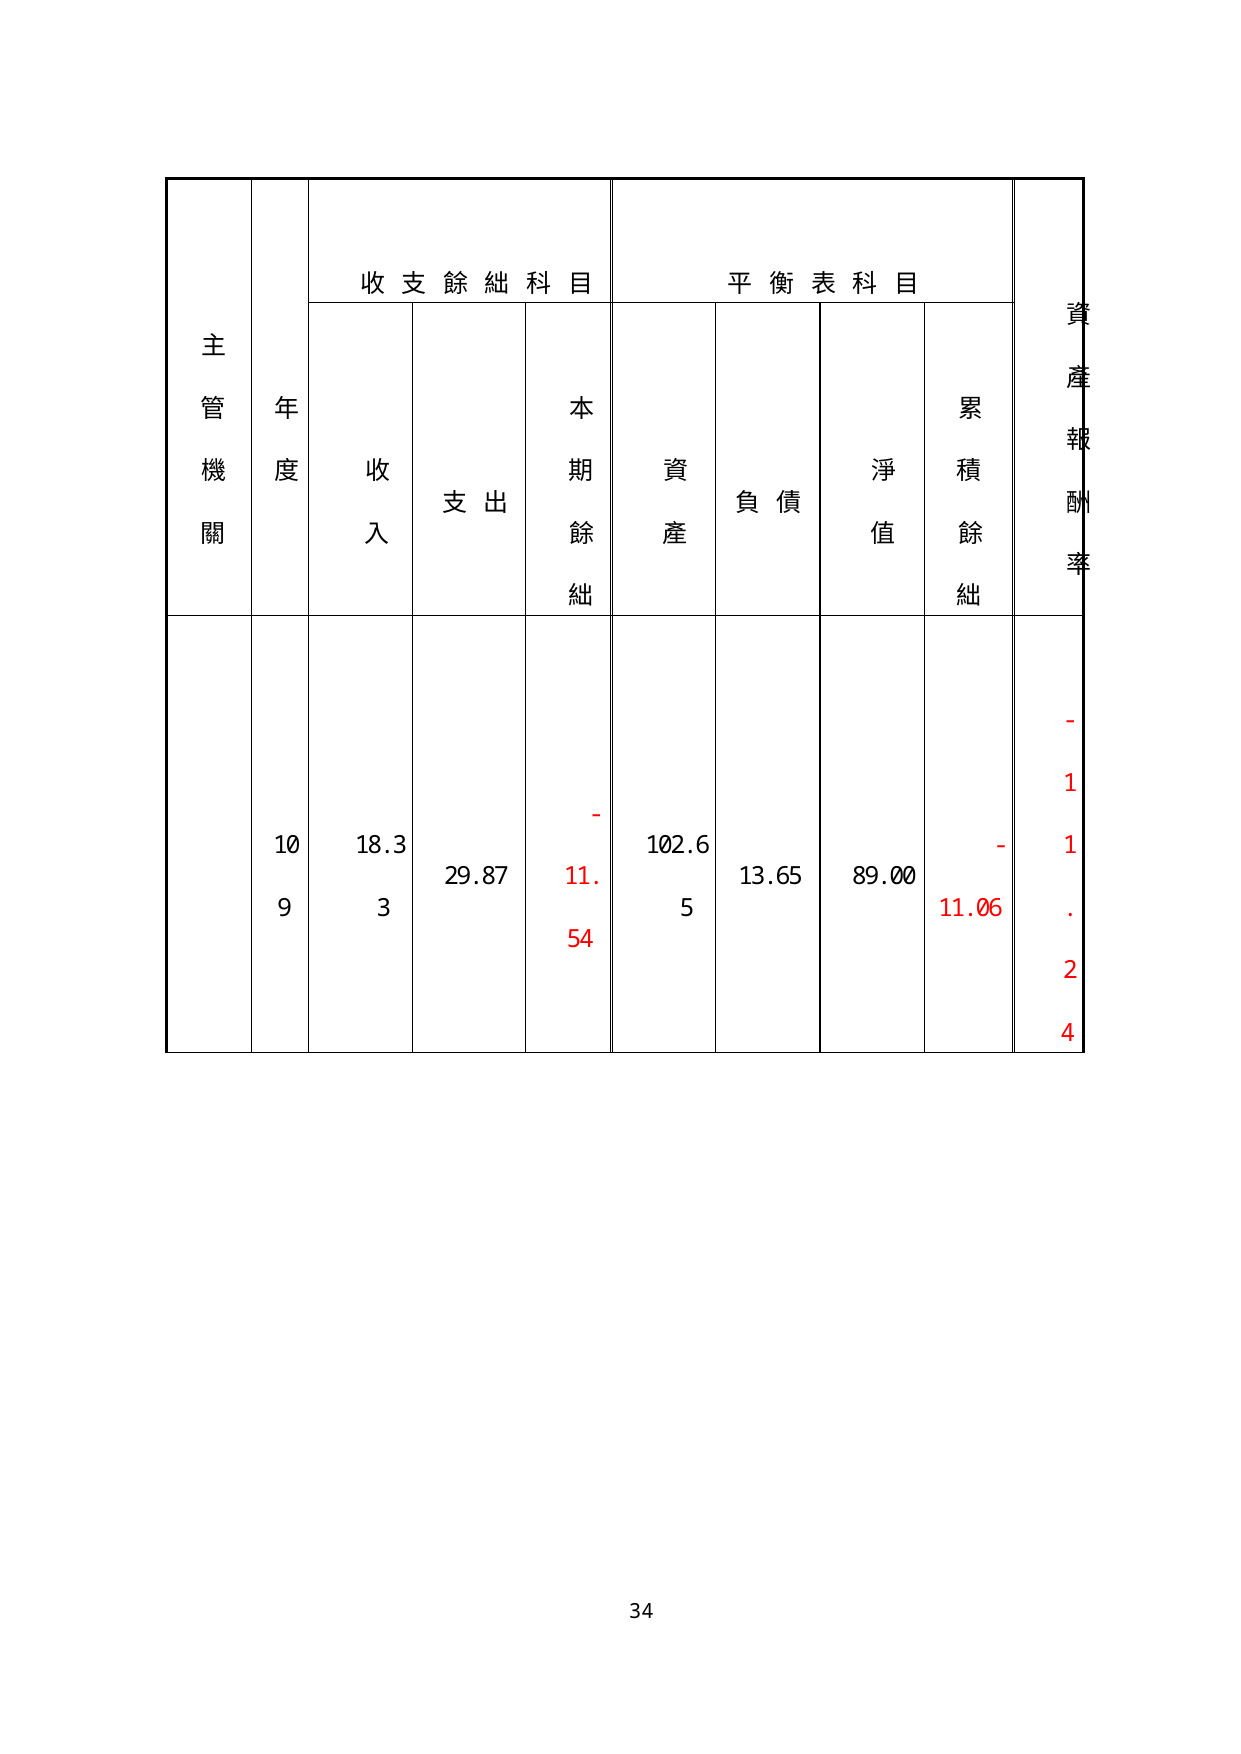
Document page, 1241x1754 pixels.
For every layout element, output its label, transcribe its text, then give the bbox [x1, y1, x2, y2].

table_cell 淨值 [821, 303, 924, 615]
table_header 資產報酬率 [1015, 180, 1082, 615]
table_cell [168, 616, 251, 1052]
table_cell 109 [252, 616, 308, 1052]
table_cell 收入 [309, 303, 412, 615]
table_cell 支出 [413, 303, 525, 615]
table_cell -11.54 [526, 616, 610, 1052]
table_cell 本期 餘絀 [526, 303, 610, 615]
table_header 收支餘絀科目 [309, 180, 610, 302]
table_cell 13.65 [716, 616, 819, 1052]
table_cell 89.00 [821, 616, 924, 1052]
table_cell 負債 [716, 303, 819, 615]
table_header 平衡表科目 [613, 180, 1012, 302]
table_cell 資產 [613, 303, 715, 615]
table_cell -11.24 [1015, 616, 1082, 1052]
table_cell 18.33 [309, 616, 412, 1052]
table_cell 29.87 [413, 616, 525, 1052]
table_cell -11.06 [925, 616, 1012, 1052]
table_header 主管 機關 [168, 180, 251, 615]
table_cell 102.65 [613, 616, 715, 1052]
table_header 年度 [252, 180, 308, 615]
table_cell 累積 餘絀 [925, 303, 1012, 615]
